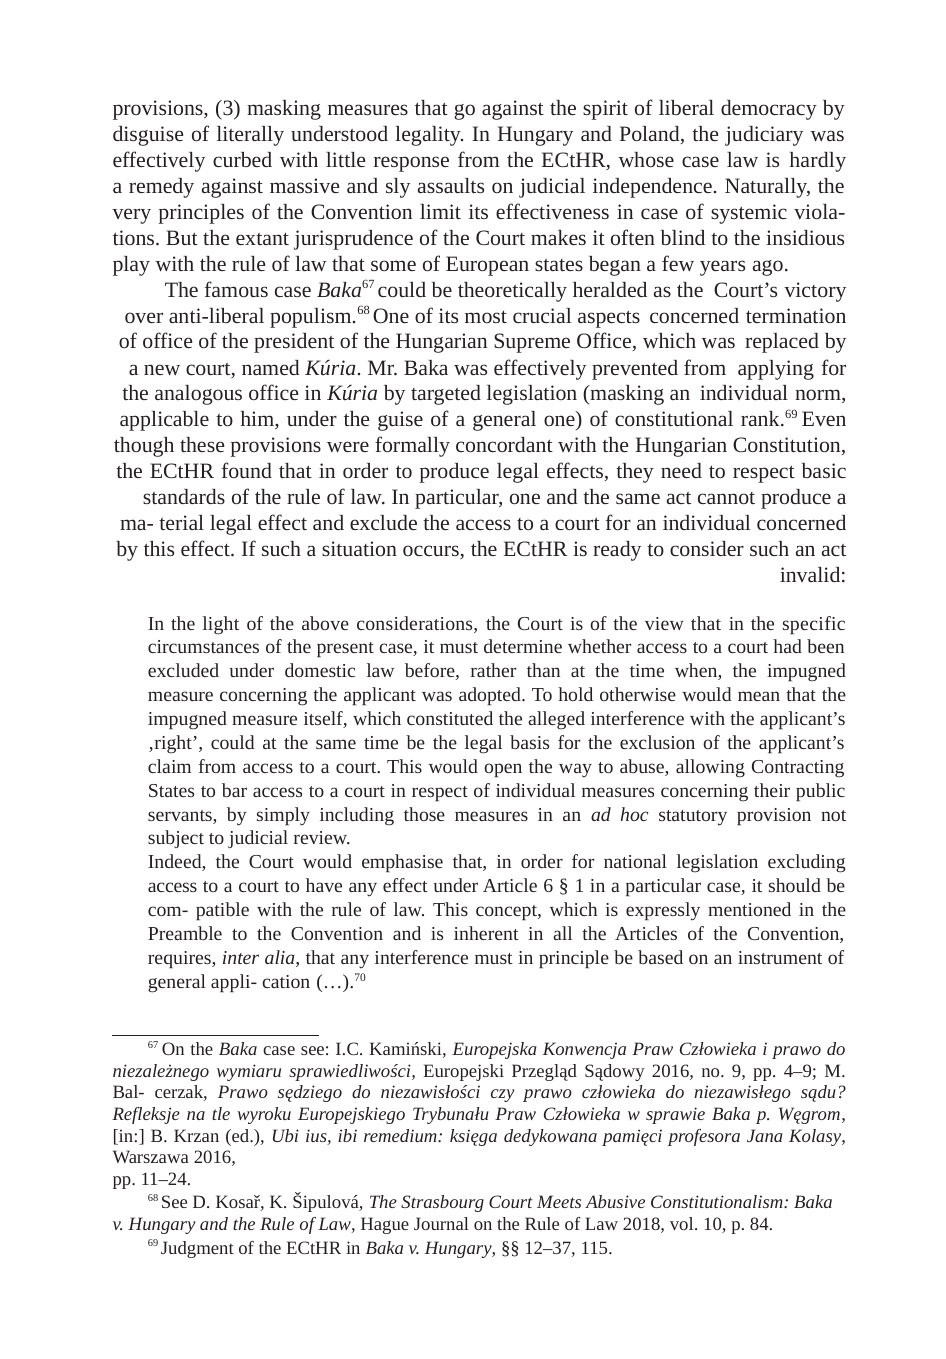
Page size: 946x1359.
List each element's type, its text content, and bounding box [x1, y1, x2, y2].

text pp. 11–24. [112, 1168, 858, 1189]
text Indeed, the Court would emphasise that, in order for national legislation excluding access to a court to have any effect under Article 6 § 1 in a particular case, it should be com- patible with the rule of law. This concept, which is expressly mentioned in the Preamble to the Convention and is inherent in all the Articles of the Convention, requires, inter alia, that any interference must in principle be based on an instrument of general appli- cation (…).70 [148, 850, 846, 992]
text In the light of the above considerations, the Court is of the view that in the specific circumstances of the present case, it must determine whether access to a court had been excluded under domestic law before, rather than at the time when, the impugned measure concerning the applicant was adopted. To hold otherwise would mean that the impugned measure itself, which constituted the alleged interference with the applicant’s ‚right’, could at the same time be the legal basis for the exclusion of the applicant’s claim from access to a court. This would open the way to abuse, allowing Contracting States to bar access to a court in respect of individual measures concerning their public servants, by simply including those measures in an ad hoc statutory provision not subject to judicial review. [148, 612, 846, 849]
text v. Hungary and the Rule of Law, Hague Journal on the Rule of Law 2018, vol. 10, p. 84. [112, 1213, 858, 1234]
text 68 See D. Kosař, K. Šipulová, The Strasbourg Court Meets Abusive Constitutionalism: Baka [148, 1191, 858, 1213]
text 69 Judgment of the ECtHR in Baka v. Hungary, §§ 12–37, 115. [148, 1237, 858, 1258]
text 67 On the Baka case see: I.C. Kamiński, Europejska Konwencja Praw Człowieka i prawo do niezależnego wymiaru sprawiedliwości, Europejski Przegląd Sądowy 2016, no. 9, pp. 4–9; M. Bal- cerzak, Prawo sędziego do niezawisłości czy prawo człowieka do niezawisłego sądu? Refleksje na tle wyroku Europejskiego Trybunału Praw Człowieka w sprawie Baka p. Węgrom, [in:] B. Krzan (ed.), Ubi ius, ibi remedium: księga dedykowana pamięci profesora Jana Kolasy, Warszawa 2016, [112, 1033, 846, 1168]
text provisions, (3) masking measures that go against the spirit of liberal democracy by disguise of literally understood legality. In Hungary and Poland, the judiciary was effectively curbed with little response from the ECtHR, whose case law is hardly a remedy against massive and sly assaults on judicial independence. Naturally, the very principles of the Convention limit its effectiveness in case of systemic viola- tions. But the extant jurisprudence of the Court makes it often blind to the insidious play with the rule of law that some of European states began a few years ago. [112, 95, 846, 276]
text The famous case Baka67 could be theoretically heralded as the Court’s victory over anti-liberal populism.68 One of its most crucial aspects concerned termination of office of the president of the Hungarian Supreme Office, which was replaced by a new court, named Kúria. Mr. Baka was effectively prevented from applying for the analogous office in Kúria by targeted legislation (masking an individual norm, applicable to him, under the guise of a general one) of constitutional rank.69 Even though these provisions were formally concordant with the Hungarian Constitution, the ECtHR found that in order to produce legal effects, they need to respect basic standards of the rule of law. In particular, one and the same act cannot produce a ma- terial legal effect and exclude the access to a court for an individual concerned by this effect. If such a situation occurs, the ECtHR is ready to consider such an act invalid: [112, 277, 846, 587]
